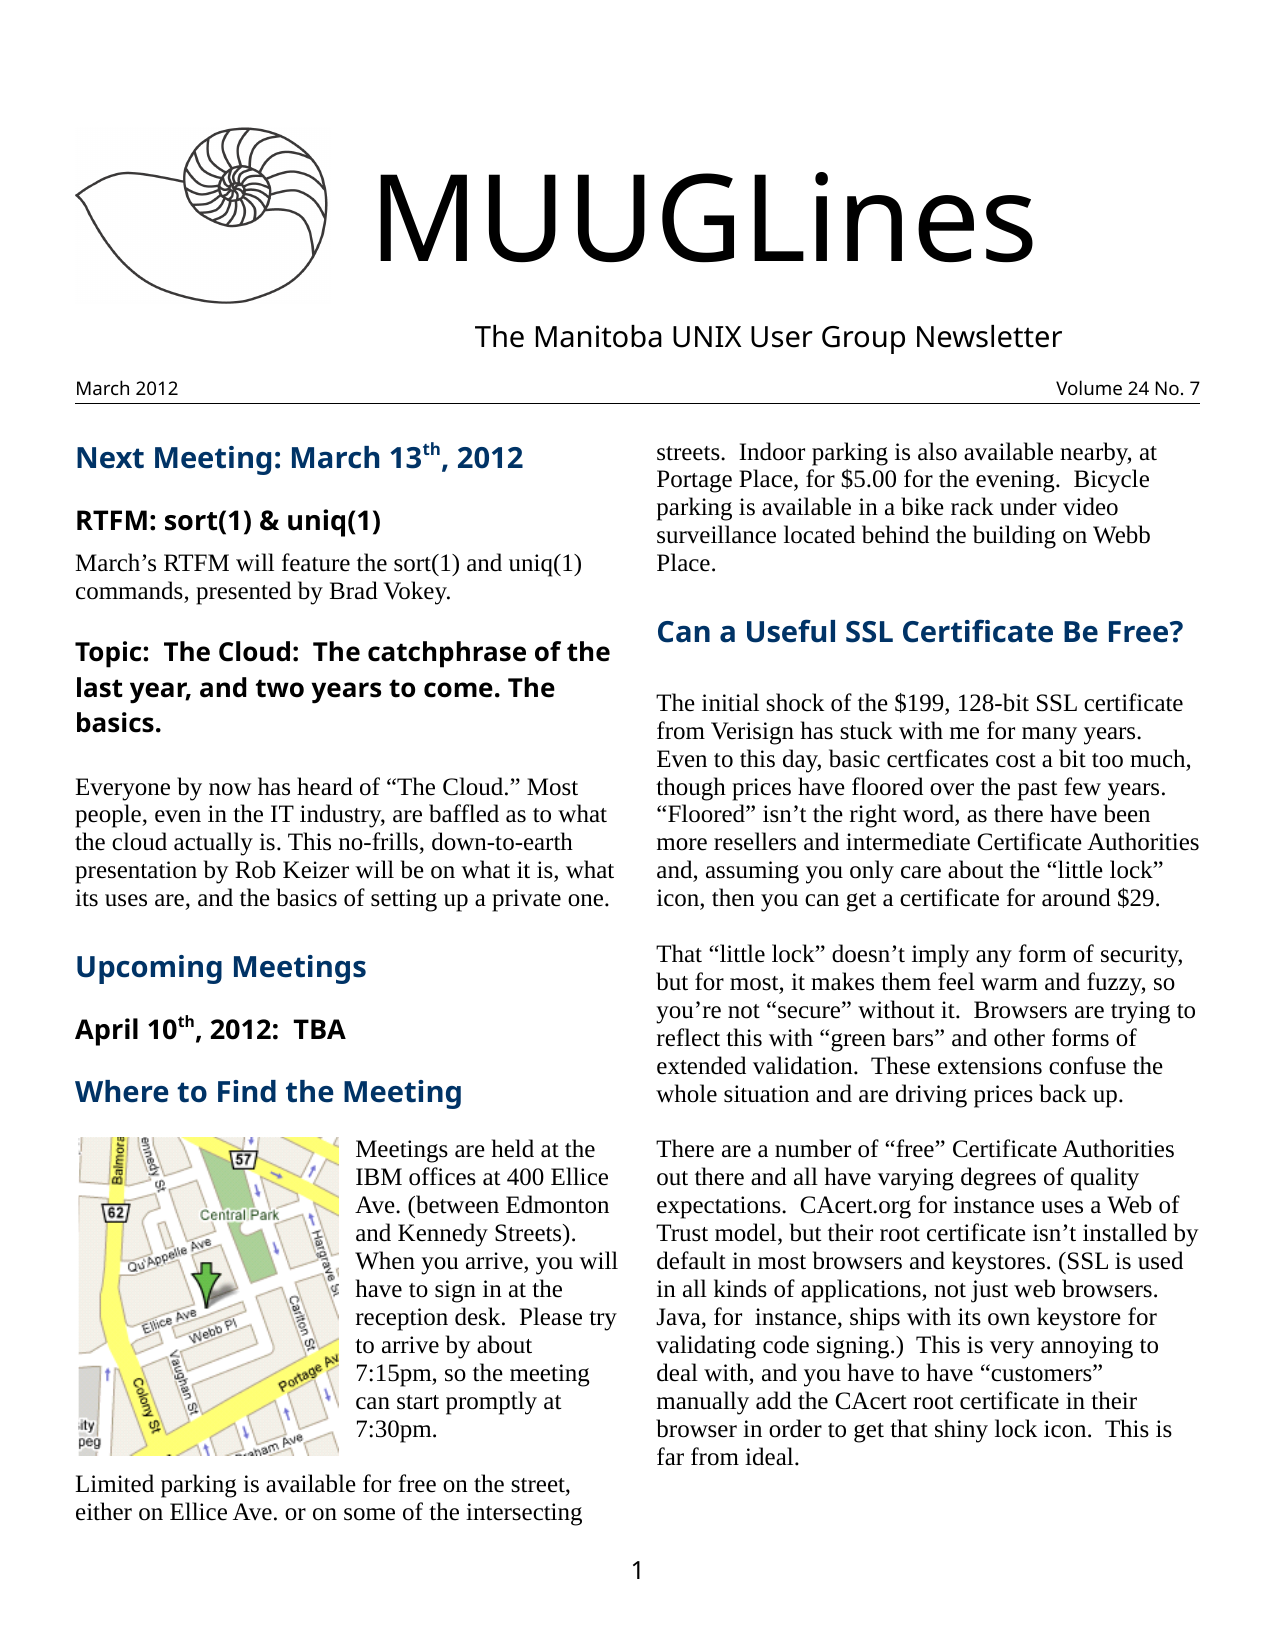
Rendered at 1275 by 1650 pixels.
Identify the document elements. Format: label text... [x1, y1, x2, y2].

text There are a number of “free” Certificate Authorities out there and all have varying degrees of quality expectations. CAcert.org for instance uses a Web of Trust model, but their root certificate isn’t installed by default in most browsers and keystores. (SSL is used in all kinds of applications, not just web browsers. Java, for instance, ships with its own keystore for validating code signing.) This is very annoying to deal with, and you have to have “customers” manually add the CAcert root certificate in their browser in order to get that shiny lock icon. This is far from ideal. [656, 1127, 1200, 1470]
text March’s RTFM will feature the sort(1) and uniq(1) commands, presented by Brad Vokey. [75, 547, 619, 605]
text The initial shock of the $199, 128-bit SSL certificate from Verisign has stuck with me for many years. Even to this day, basic certficates cost a bit too much, though prices have floored over the past few years. “Floored” isn’t the right word, as there have been more resellers and intermediate Certificate Authorities and, assuming you only care about the “little lock” icon, then you can get a certificate for around $29. [656, 666, 1200, 912]
text Everyone by now has heard of “The Cloud.” Most people, even in the IT industry, are baffled as to what the cloud actually is. This no-frills, down-to-earth presentation by Rob Keizer will be on what it is, what its uses are, and the basics of setting up a private one. [75, 749, 619, 912]
text Limited parking is available for free on the street, either on Ellice Ave. or on some of the intersecting [75, 1462, 619, 1526]
subtitle Topic: The Cloud: The catchphrase of the last year, and two years to come. The basics. [75, 634, 619, 740]
text Meetings are held at the IBM offices at 400 Ellice Ave. (between Edmonton and Kennedy Streets). When you arrive, you will have to sign in at the reception desk. Please try to arrive by about 7:15pm, so the meeting can start promptly at 7:30pm. [75, 1126, 619, 1442]
text March 2012 Volume 24 No. 7 [75, 376, 1200, 403]
subtitle Can a Useful SSL Certificate Be Free? [656, 612, 1200, 651]
subtitle April 10th, 2012: TBA [75, 1010, 619, 1047]
text The Manitoba UNIX User Group Newsletter [337, 316, 1200, 356]
subtitle Upcoming Meetings [75, 947, 619, 986]
text MUUGLines [337, 132, 1200, 297]
subtitle Where to Find the Meeting [75, 1071, 619, 1111]
text streets. Indoor parking is also available nearby, at Portage Place, for $5.00 for the evening. Bicycle parking is available in a bike rack under video surveillance located behind the building on Webb Place. [656, 438, 1200, 577]
subtitle RTFM: sort(1) & uniq(1) [75, 501, 619, 538]
text That “little lock” doesn’t imply any form of security, but for most, it makes them feel warm and fuzzy, so you’re not “secure” without it. Browsers are trying to reflect this with “green bars” and other forms of extended validation. These extensions confuse the whole situation and are driving prices back up. [656, 932, 1200, 1107]
subtitle Next Meeting: March 13th, 2012 [75, 438, 619, 477]
